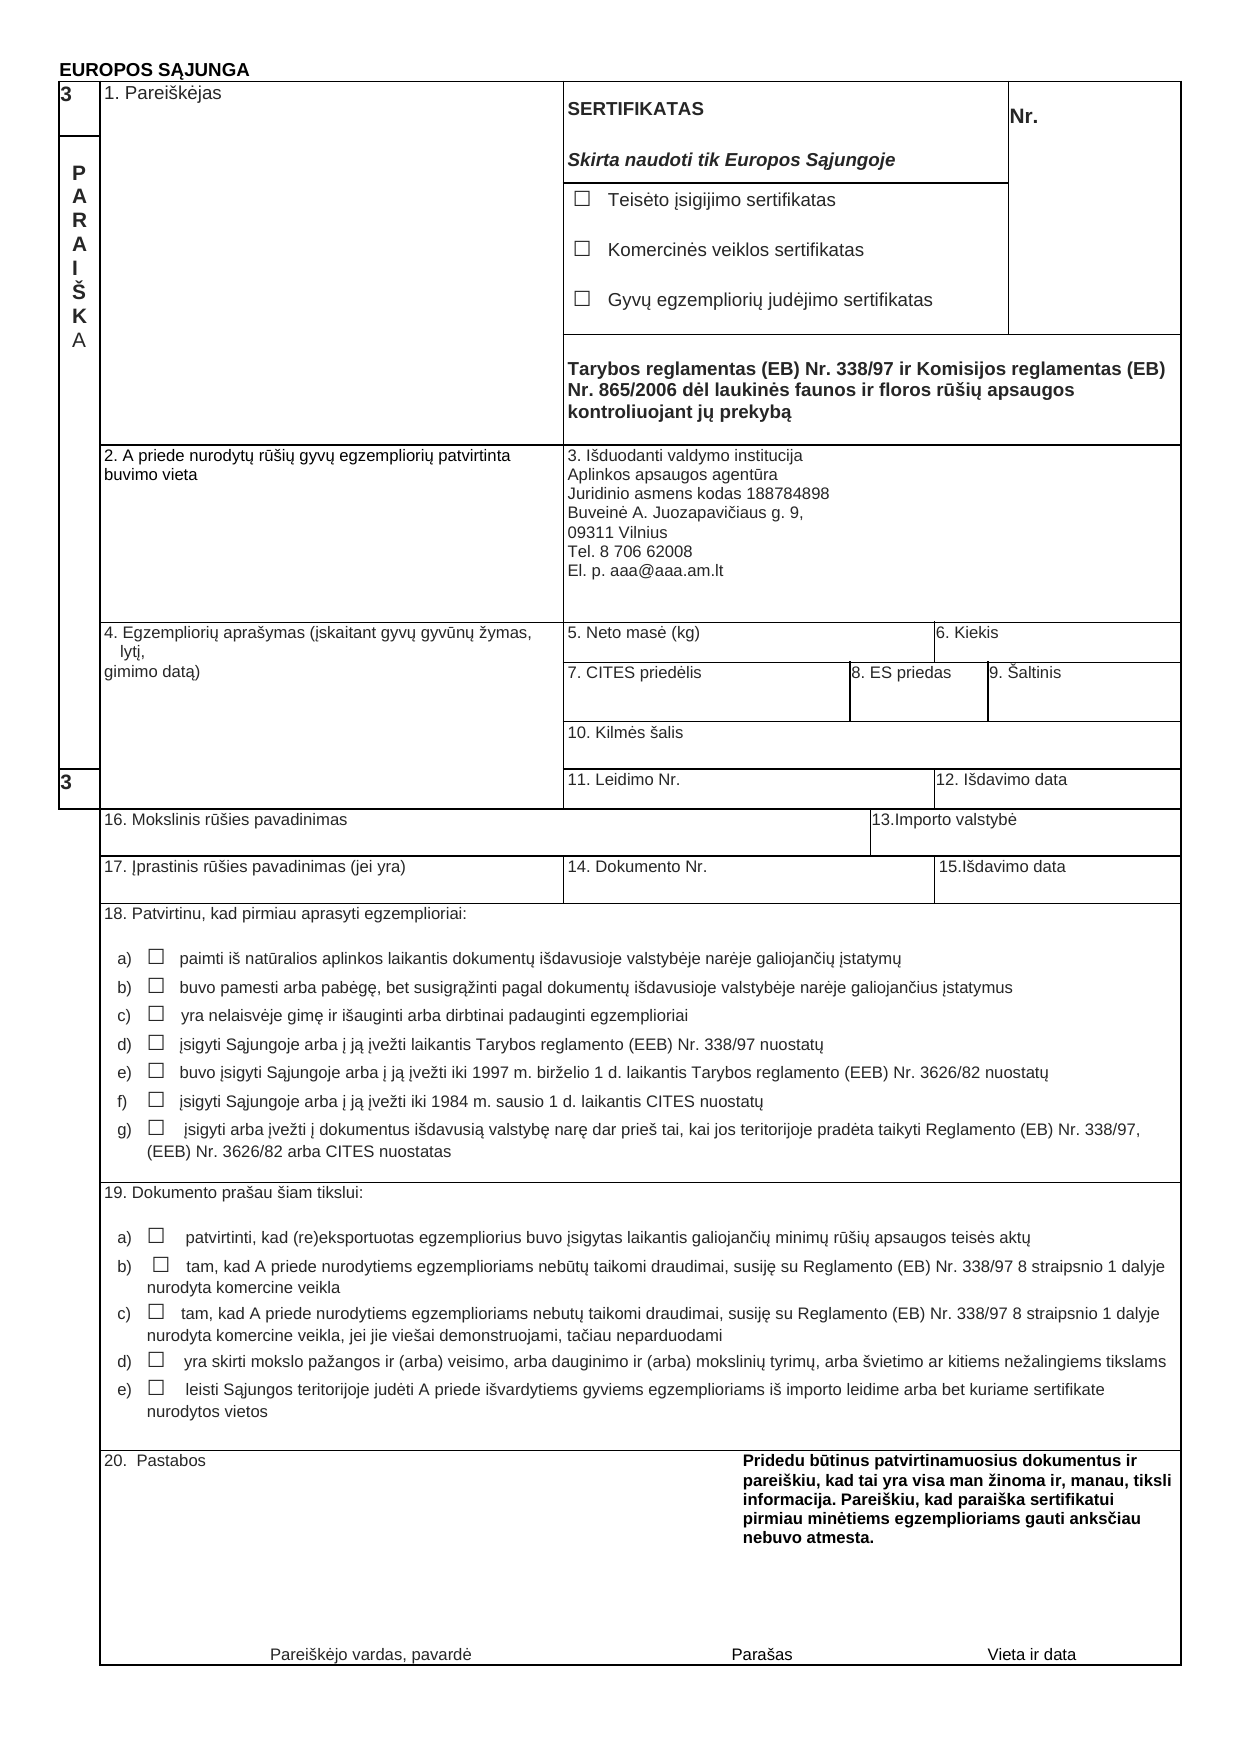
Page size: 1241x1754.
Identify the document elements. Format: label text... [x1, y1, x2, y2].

table_cell 14. Dokumento Nr. [564, 857, 934, 903]
table_cell 20. Pastabos [101, 1451, 738, 1597]
table_cell [59, 810, 99, 855]
table_cell 8. ES priedas [851, 701, 987, 721]
table_cell [59, 855, 99, 903]
table_cell [59, 1597, 99, 1645]
table_cell [642, 1597, 882, 1645]
table_header 1. Pareiškėjas [101, 82, 563, 444]
table_cell 12. Išdavimo data [935, 770, 1180, 808]
table_cell 16. Mokslinis rūšies pavadinimas [101, 810, 870, 855]
table_cell 4. Egzempliorių aprašymas (įskaitant gyvų gyvūnų žymas, lytį, gimimo datą) [101, 623, 563, 808]
table_cell 15.Išdavimo data [935, 857, 1180, 903]
table_cell [59, 1181, 99, 1450]
table_cell 7. CITES priedėlis [564, 663, 849, 721]
table_cell Pridedu būtinus patvirtinamuosius dokumentus ir pareiškiu, kad tai yra visa man žinoma ir, manau, tiksli informacija. Pareiškiu, kad paraiška sertifikatui pirmiau minėtiems egzemplioriams gauti anksčiau nebuvo atmesta. [739, 1451, 1180, 1597]
table_cell 10. Kilmės šalis [564, 722, 1180, 768]
table_cell PARAIŠKA [60, 137, 99, 768]
table_header SERTIFIKATAS [564, 82, 1008, 135]
table_cell Pareiškėjo vardas, pavardė [101, 1645, 642, 1664]
table_cell Tarybos reglamentas (EB) Nr. 338/97 ir Komisijos reglamentas (EB) Nr. 865/2006 dėl laukinės faunos ir floros rūšių apsaugos kontroliuojant jų prekybą [564, 335, 1180, 444]
table_cell 17. Įprastinis rūšies pavadinimas (jei yra) [101, 857, 563, 903]
table_header 3 [60, 106, 99, 135]
table_cell [59, 1450, 99, 1597]
table_cell Parašas [642, 1645, 882, 1664]
text EUROPOS SĄJUNGA [59, 59, 1181, 81]
table_cell 18. Patvirtinu, kad pirmiau aprasyti egzemplioriai: a) ☐ paimti iš natūralios aplinkos laikantis dokumentų išdavusioje valstybėje narėje galiojančių įstatymų b) ☐ buvo pamesti arba pabėgę, bet susigrąžinti pagal dokumentų išdavusioje valstybėje narėje galiojančius įstatymus c) ☐ yra nelaisvėje gimę ir išauginti arba dirbtinai padauginti egzemplioriai d) ☐ įsigyti Sąjungoje arba į ją įvežti laikantis Tarybos reglamento (EEB) Nr. 338/97 nuostatų e) ☐ buvo įsigyti Sąjungoje arba į ją įvežti iki 1997 m. birželio 1 d. laikantis Tarybos reglamento (EEB) Nr. 3626/82 nuostatų f) ☐ įsigyti Sąjungoje arba į ją įvežti iki 1984 m. sausio 1 d. laikantis CITES nuostatų g) ☐ įsigyti arba įvežti į dokumentus išdavusią valstybę narę dar prieš tai, kai jos teritorijoje pradėta taikyti Reglamento (EB) Nr. 338/97, (EEB) Nr. 3626/82 arba CITES nuostatas [101, 904, 1180, 1181]
table_header Nr. [1009, 152, 1180, 334]
table_cell 3. Išduodanti valdymo institucija Aplinkos apsaugos agentūra Juridinio asmens kodas 188784898 Buveinė A. Juozapavičiaus g. 9, 09311 Vilnius Tel. 8 706 62008 El. p. aaa@aaa.am.lt [564, 446, 1180, 621]
table_cell 2. A priede nurodytų rūšių gyvų egzempliorių patvirtinta buvimo vieta [101, 446, 563, 621]
table_cell [101, 1597, 642, 1645]
table_cell 9. Šaltinis [989, 701, 1180, 721]
table_cell Vieta ir data [882, 1645, 1180, 1664]
table_cell [59, 903, 99, 1181]
table_cell [59, 1645, 99, 1664]
table_cell 3 [60, 770, 99, 808]
table_cell Skirta naudoti tik Europos Sąjungoje [564, 135, 1008, 182]
table_cell 13.Importo valstybė [871, 829, 1180, 855]
table_cell [882, 1597, 1180, 1645]
